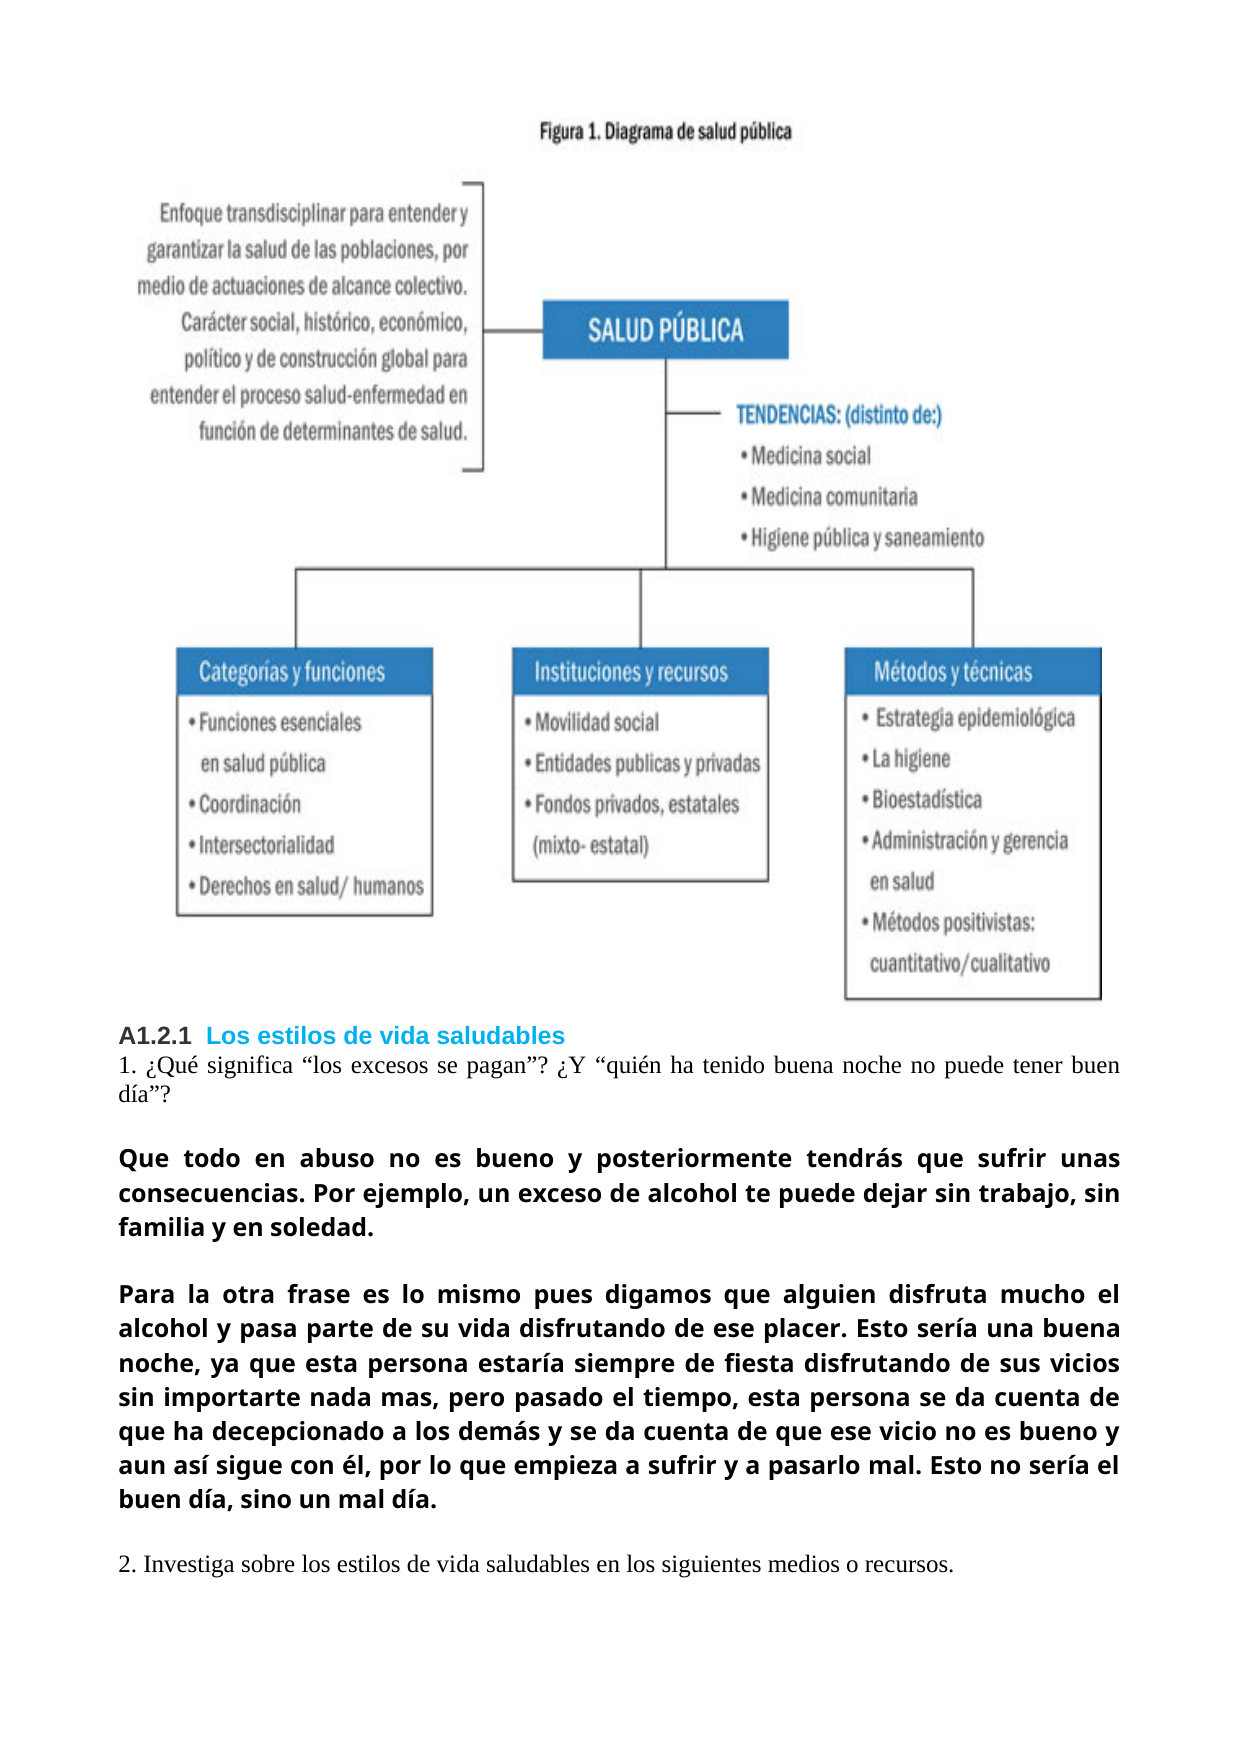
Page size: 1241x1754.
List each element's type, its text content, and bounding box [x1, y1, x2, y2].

text A1.2.1 Los estilos de vida saludables [118, 264, 1122, 1050]
picture [124, 118, 1102, 1022]
text 1. ¿Qué significa “los excesos se pagan”? ¿Y “quién ha tenido buena noche no puede tener buen día”? [118, 1050, 1122, 1107]
text 2. Investiga sobre los estilos de vida saludables en los siguientes medios o recursos. [118, 1549, 1122, 1578]
text Que todo en abuso no es bueno y posteriormente tendrás que sufrir unas consecuencias. Por ejemplo, un exceso de alcohol te puede dejar sin trabajo, sin familia y en soledad. [118, 1141, 1122, 1243]
text Para la otra frase es lo mismo pues digamos que alguien disfruta mucho el alcohol y pasa parte de su vida disfrutando de ese placer. Esto sería una buena noche, ya que esta persona estaría siempre de fiesta disfrutando de sus vicios sin importarte nada mas, pero pasado el tiempo, esta persona se da cuenta de que ha decepcionado a los demás y se da cuenta de que ese vicio no es bueno y aun así sigue con él, por lo que empieza a sufrir y a pasarlo mal. Esto no sería el buen día, sino un mal día. [118, 1277, 1122, 1516]
